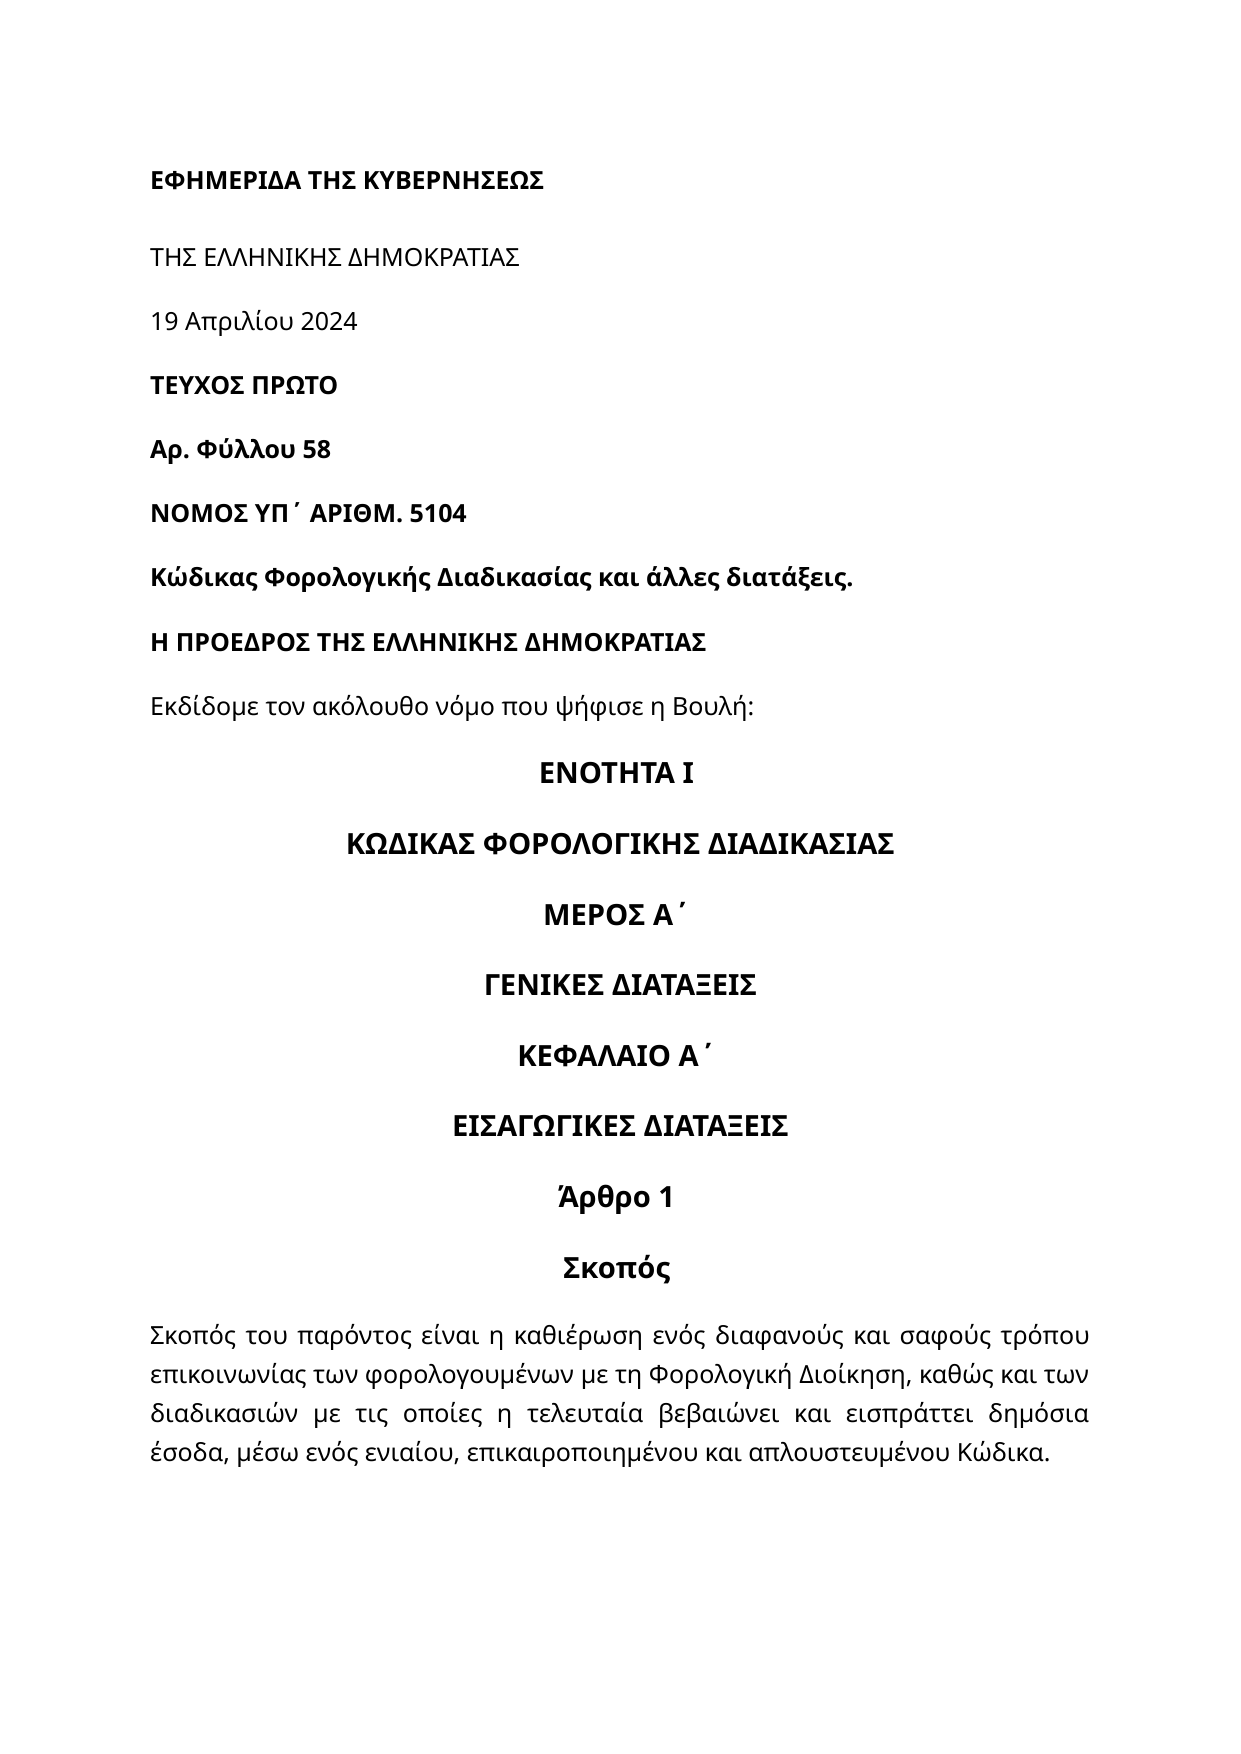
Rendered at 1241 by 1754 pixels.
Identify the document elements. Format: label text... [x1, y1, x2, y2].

subtitle Σκοπός [150, 1247, 1090, 1287]
text Σκοπός του παρόντος είναι η καθιέρωση ενός διαφανούς και σαφούς τρόπου επικοινωνίας των φορολογουμένων με τη Φορολογική Διοίκηση, καθώς και των διαδικασιών με τις οποίες η τελευταία βεβαιώνει και εισπράττει δημόσια έσοδα, μέσω ενός ενιαίου, επικαιροποιημένου και απλουστευμένου Κώδικα. [150, 1317, 1090, 1469]
text ΤΗΣ ΕΛΛΗΝΙΚΗΣ ΔΗΜΟΚΡΑΤΙΑΣ [150, 239, 1090, 273]
subtitle ΕΙΣΑΓΩΓΙΚΕΣ ΔΙΑΤΑΞΕΙΣ [150, 1106, 1090, 1145]
subtitle ΓΕΝΙΚΕΣ ΔΙΑΤΑΞΕΙΣ [150, 964, 1090, 1004]
text 19 Απριλίου 2024 [150, 303, 1090, 337]
subtitle ΕΝΟΤΗΤΑ Ι [150, 752, 1090, 792]
title ΕΦΗΜΕΡΙΔΑ ΤΗΣ ΚΥΒΕΡΝΗΣΕΩΣ [150, 162, 1090, 197]
subtitle Άρθρο 1 [150, 1176, 1090, 1216]
subtitle ΜΕΡΟΣ Α΄ [150, 894, 1090, 933]
subtitle ΚΩΔΙΚΑΣ ΦΟΡΟΛΟΓΙΚΗΣ ΔΙΑΔΙΚΑΣΙΑΣ [150, 823, 1090, 863]
text Η ΠΡΟΕΔΡΟΣ ΤΗΣ ΕΛΛΗΝΙΚΗΣ ΔΗΜΟΚΡΑΤΙΑΣ [150, 624, 1090, 658]
text Κώδικας Φορολογικής Διαδικασίας και άλλες διατάξεις. [150, 560, 1090, 594]
text ΝΟΜΟΣ ΥΠ΄ ΑΡΙΘΜ. 5104 [150, 496, 1090, 530]
subtitle ΚΕΦΑΛΑΙΟ Α΄ [150, 1035, 1090, 1075]
text Εκδίδομε τον ακόλουθο νόμο που ψήφισε η Βουλή: [150, 688, 1090, 722]
text ΤΕΥΧΟΣ ΠΡΩΤΟ [150, 367, 1090, 402]
text Αρ. Φύλλου 58 [150, 432, 1090, 466]
